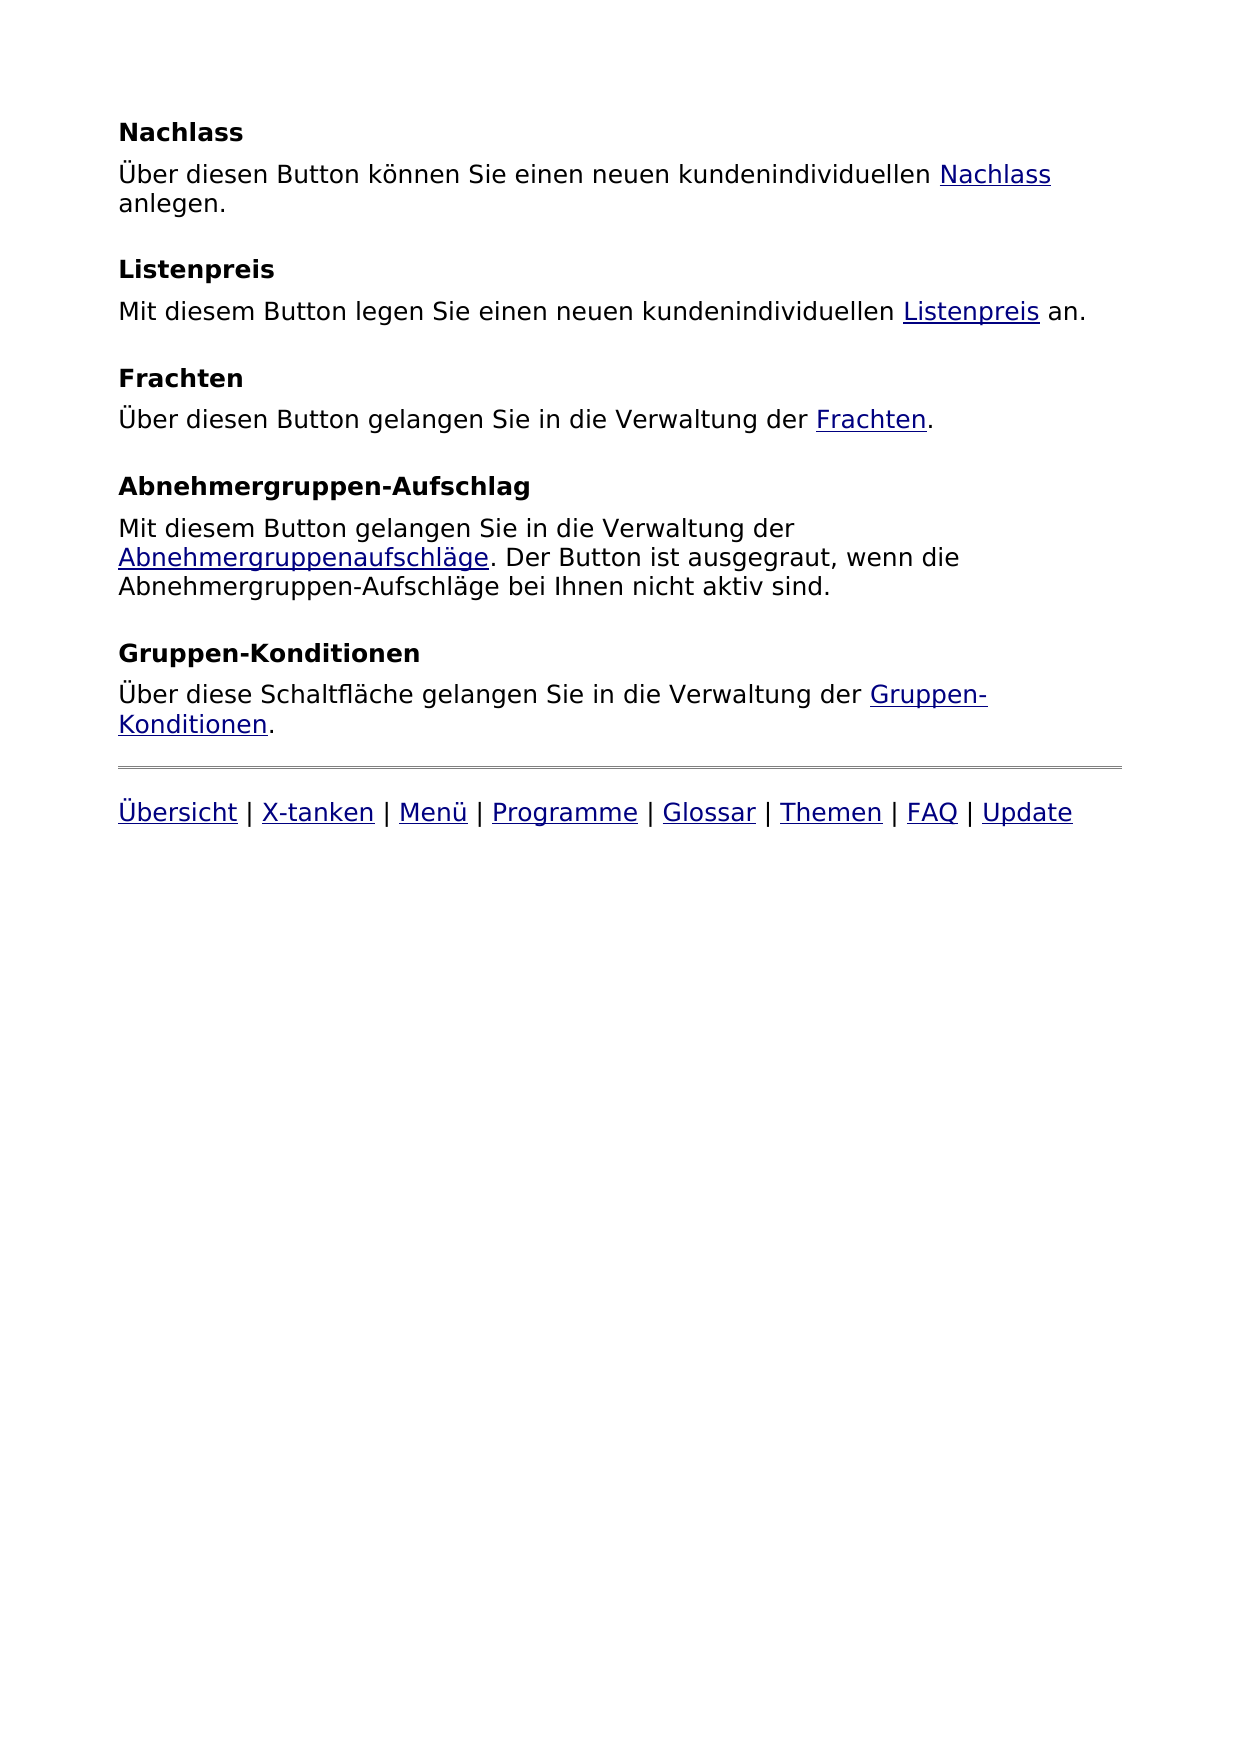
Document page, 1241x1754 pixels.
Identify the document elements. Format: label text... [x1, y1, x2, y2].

subtitle Nachlass [118, 118, 1122, 147]
subtitle Gruppen-Konditionen [118, 639, 1122, 668]
text Mit diesem Button gelangen Sie in die Verwaltung der Abnehmergruppenaufschläge. Der Button ist ausgegraut, wenn die Abnehmergruppen-Aufschläge bei Ihnen nicht aktiv sind. [118, 514, 1122, 601]
text Übersicht | X-tanken | Menü | Programme | Glossar | Themen | FAQ | Update [118, 798, 1122, 827]
text Mit diesem Button legen Sie einen neuen kundenindividuellen Listenpreis an. [118, 297, 1122, 326]
text Über diesen Button gelangen Sie in die Verwaltung der Frachten. [118, 406, 1122, 435]
subtitle Listenpreis [118, 256, 1122, 285]
subtitle Frachten [118, 364, 1122, 393]
subtitle Abnehmergruppen-Aufschlag [118, 472, 1122, 501]
text Über diese Schaltfläche gelangen Sie in die Verwaltung der Gruppen-Konditionen. [118, 681, 1122, 739]
text Über diesen Button können Sie einen neuen kundenindividuellen Nachlass anlegen. [118, 160, 1122, 218]
